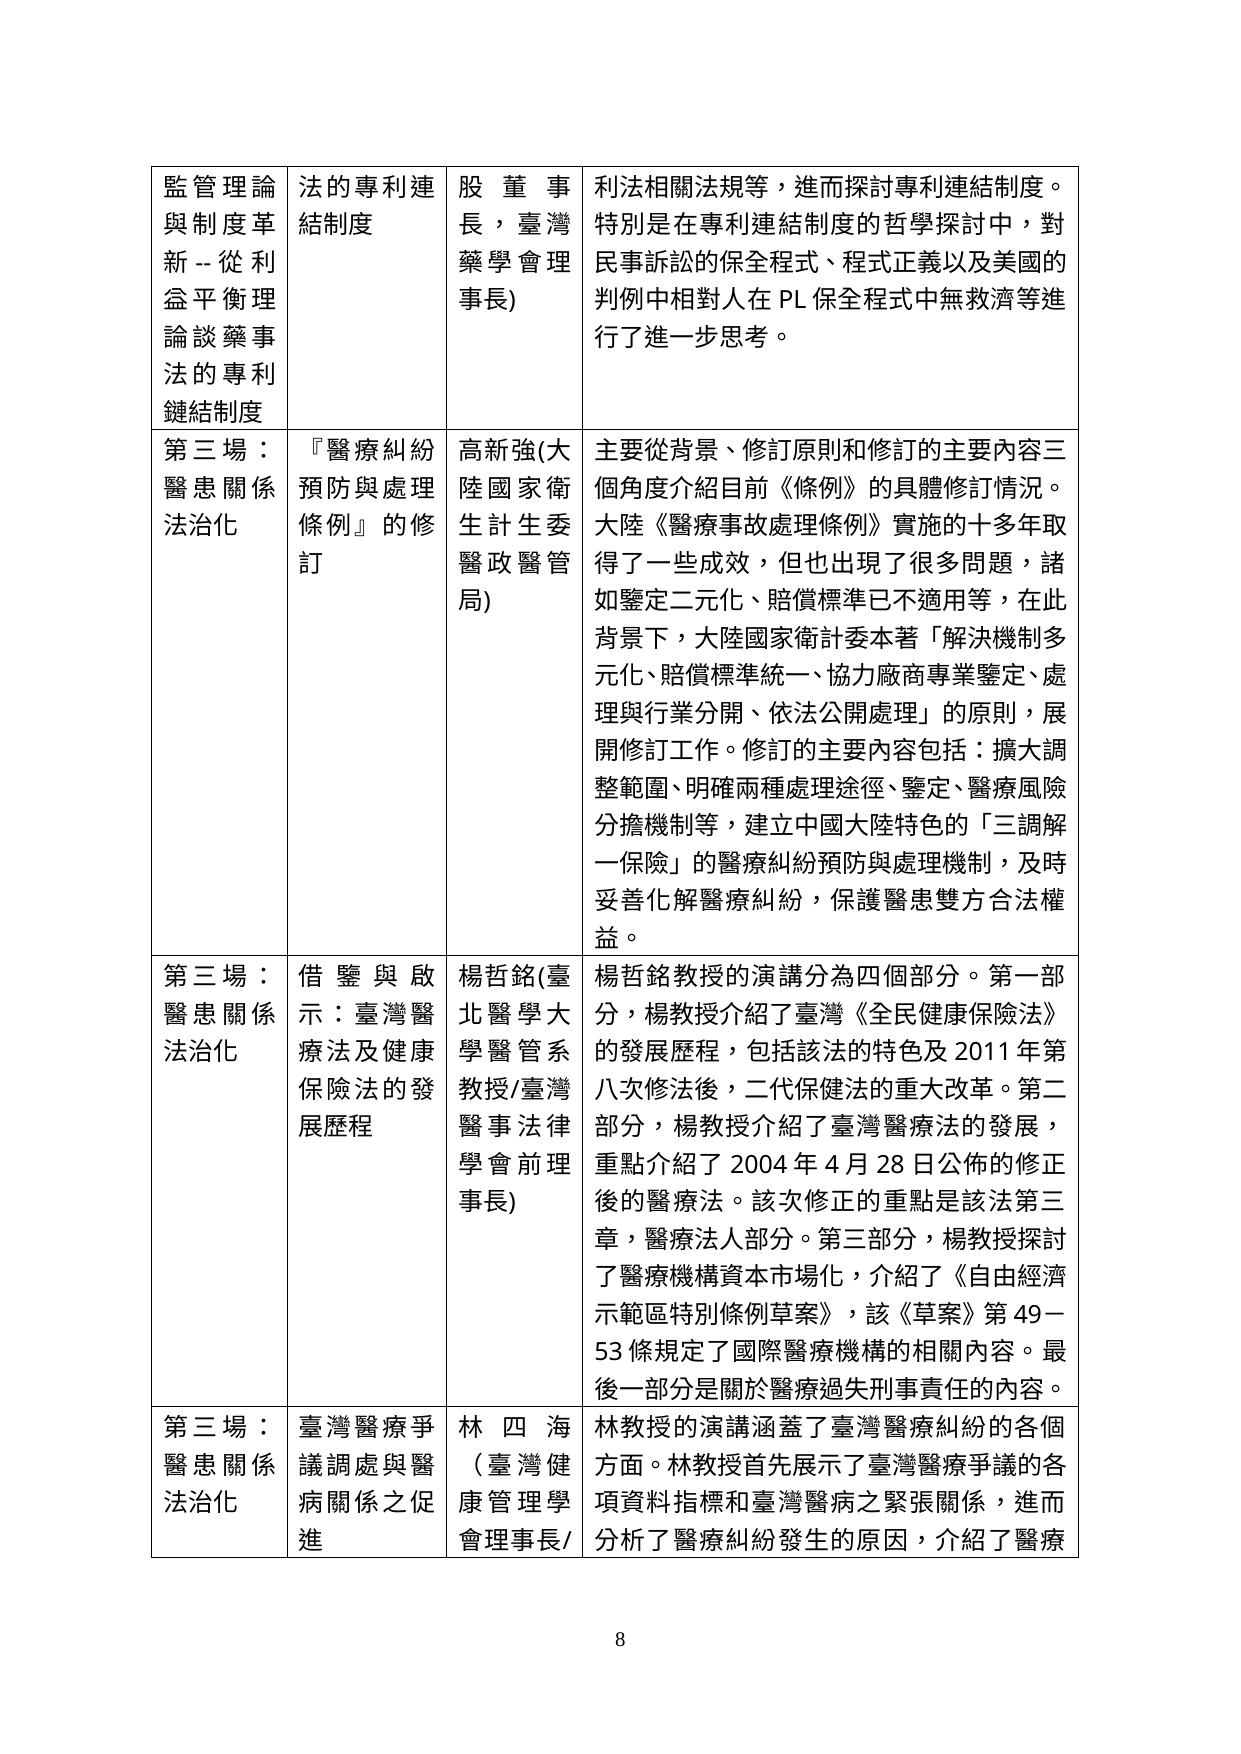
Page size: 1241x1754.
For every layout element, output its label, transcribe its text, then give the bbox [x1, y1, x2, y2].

table_cell 臺灣醫療爭議調處與醫病關係之促進 [288, 1407, 446, 1557]
table_cell 第三場：醫患關係法治化 [152, 430, 287, 955]
table_cell 借鑒與啟示：臺灣醫療法及健康保險法的發展歷程 [288, 956, 446, 1406]
table_cell 第三場：醫患關係法治化 [152, 956, 287, 1406]
table_cell 楊哲銘教授的演講分為四個部分。第一部分，楊教授介紹了臺灣《全民健康保險法》的發展歷程，包括該法的特色及2011年第八次修法後，二代保健法的重大改革。第二部分，楊教授介紹了臺灣醫療法的發展，重點介紹了2004年4月28日公佈的修正後的醫療法。該次修正的重點是該法第三章，醫療法人部分。第三部分，楊教授探討了醫療機構資本市場化，介紹了《自由經濟示範區特別條例草案》，該《草案》第49－53條規定了國際醫療機構的相關內容。最後一部分是關於醫療過失刑事責任的內容。 [583, 956, 1078, 1406]
table_cell 楊哲銘(臺北醫學大學醫管系教授/臺灣醫事法律學會前理事長) [447, 956, 582, 1406]
table_cell 監管理論與制度革新--從利益平衡理論談藥事法的專利鏈結制度 [152, 167, 287, 429]
table_cell 股董事長，臺灣藥學會理事長) [447, 167, 582, 429]
table_cell 利法相關法規等，進而探討專利連結制度。特別是在專利連結制度的哲學探討中，對民事訴訟的保全程式、程式正義以及美國的判例中相對人在PL保全程式中無救濟等進行了進一步思考。 [583, 167, 1078, 429]
table_cell 林四海（臺灣健康管理學會理事長/ [447, 1407, 582, 1557]
table_cell 第三場：醫患關係法治化 [152, 1407, 287, 1557]
table_cell 高新強(大陸國家衛生計生委醫政醫管局) [447, 430, 582, 955]
table_cell 林教授的演講涵蓋了臺灣醫療糾紛的各個方面。林教授首先展示了臺灣醫療爭議的各項資料指標和臺灣醫病之緊張關係，進而分析了醫療糾紛發生的原因，介紹了醫療 [583, 1407, 1078, 1557]
table_cell 『醫療糾紛預防與處理條例』的修訂 [288, 430, 446, 955]
table_cell 法的專利連結制度 [288, 167, 446, 429]
table_cell 主要從背景、修訂原則和修訂的主要內容三個角度介紹目前《條例》的具體修訂情況。 大陸《醫療事故處理條例》實施的十多年取得了一些成效，但也出現了很多問題，諸如鑒定二元化、賠償標準已不適用等，在此背景下，大陸國家衛計委本著「解決機制多元化、賠償標準統一、協力廠商專業鑒定、處理與行業分開、依法公開處理」的原則，展開修訂工作。修訂的主要內容包括：擴大調整範圍、明確兩種處理途徑、鑒定、醫療風險分擔機制等，建立中國大陸特色的「三調解一保險」的醫療糾紛預防與處理機制，及時妥善化解醫療糾紛，保護醫患雙方合法權益。 [583, 430, 1078, 955]
